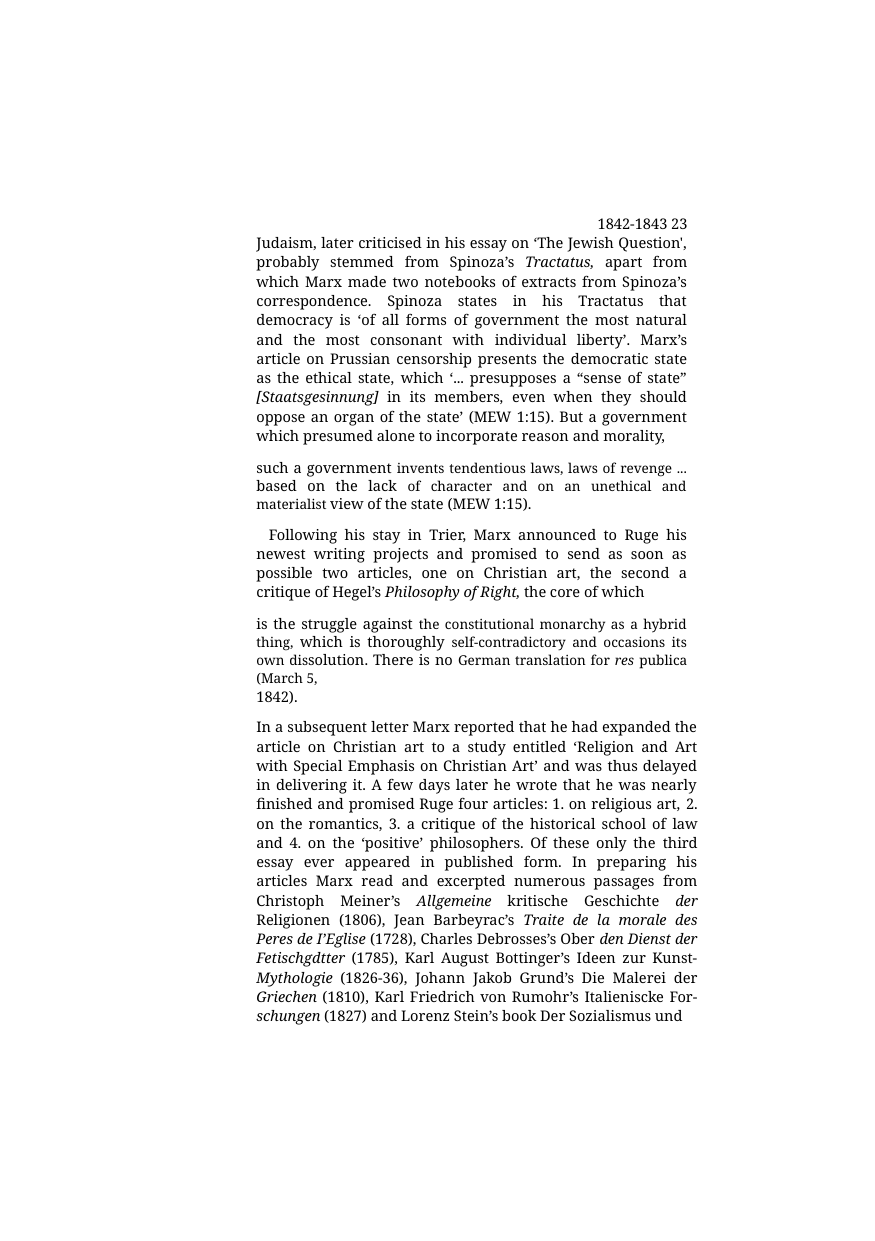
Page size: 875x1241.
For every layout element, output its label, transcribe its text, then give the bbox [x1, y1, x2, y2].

text Judaism, later criticised in his essay on ‘The Jewish Question', probably stemmed from Spinoza’s Tractatus, apart from which Marx made two notebooks of extracts from Spinoza’s corre­spondence. Spinoza states in his Tractatus that democracy is ‘of all forms of government the most natural and the most consonant with individual liberty’. Marx’s article on Prussian censorship presents the democratic state as the ethical state, which ‘... presupposes a “sense of state” [Staatsgesinnung] in its members, even when they should oppose an organ of the state’ (MEW 1:15). But a government which presumed alone to incorporate reason and morality, [256, 233, 687, 445]
text 1842). [256, 688, 700, 706]
text Following his stay in Trier, Marx announced to Ruge his newest writing projects and promised to send as soon as possible two articles, one on Christian art, the second a critique of Hegel’s Philosophy of Right, the core of which [256, 524, 687, 602]
text is the struggle against the constitutional monarchy as a hybrid thing, which is thoroughly self-contradictory and occasions its own dis­solution. There is no German translation for res publica (March 5, [256, 615, 687, 688]
text 1842-1843 23 [252, 214, 687, 233]
text such a government invents tendentious laws, laws of revenge ... based on the lack of character and on an unethical and materialist view of the state (MEW 1:15). [256, 459, 687, 513]
text In a subsequent letter Marx reported that he had expanded the article on Christian art to a study entitled ‘Religion and Art with Special Emphasis on Christian Art’ and was thus delayed in delivering it. A few days later he wrote that he was nearly finished and promised Ruge four articles: 1. on religious art, 2. on the romantics, 3. a critique of the historical school of law and 4. on the ‘positive’ philosophers. Of these only the third essay ever appeared in published form. In preparing his articles Marx read and excerpted numerous passages from Christoph Meiner’s Allgemeine kritische Geschichte der Religionen (1806), Jean Barbeyrac’s Traite de la morale des Peres de I’Eglise (1728), Charles Debrosses’s Ober den Dienst der Fetischgdtter (1785), Karl August Bottinger’s Ideen zur Kunst- Mythologie (1826-36), Johann Jakob Grund’s Die Malerei der Griechen (1810), Karl Friedrich von Rumohr’s Italieniscke For- schungen (1827) and Lorenz Stein’s book Der Sozialismus und [256, 717, 698, 1026]
